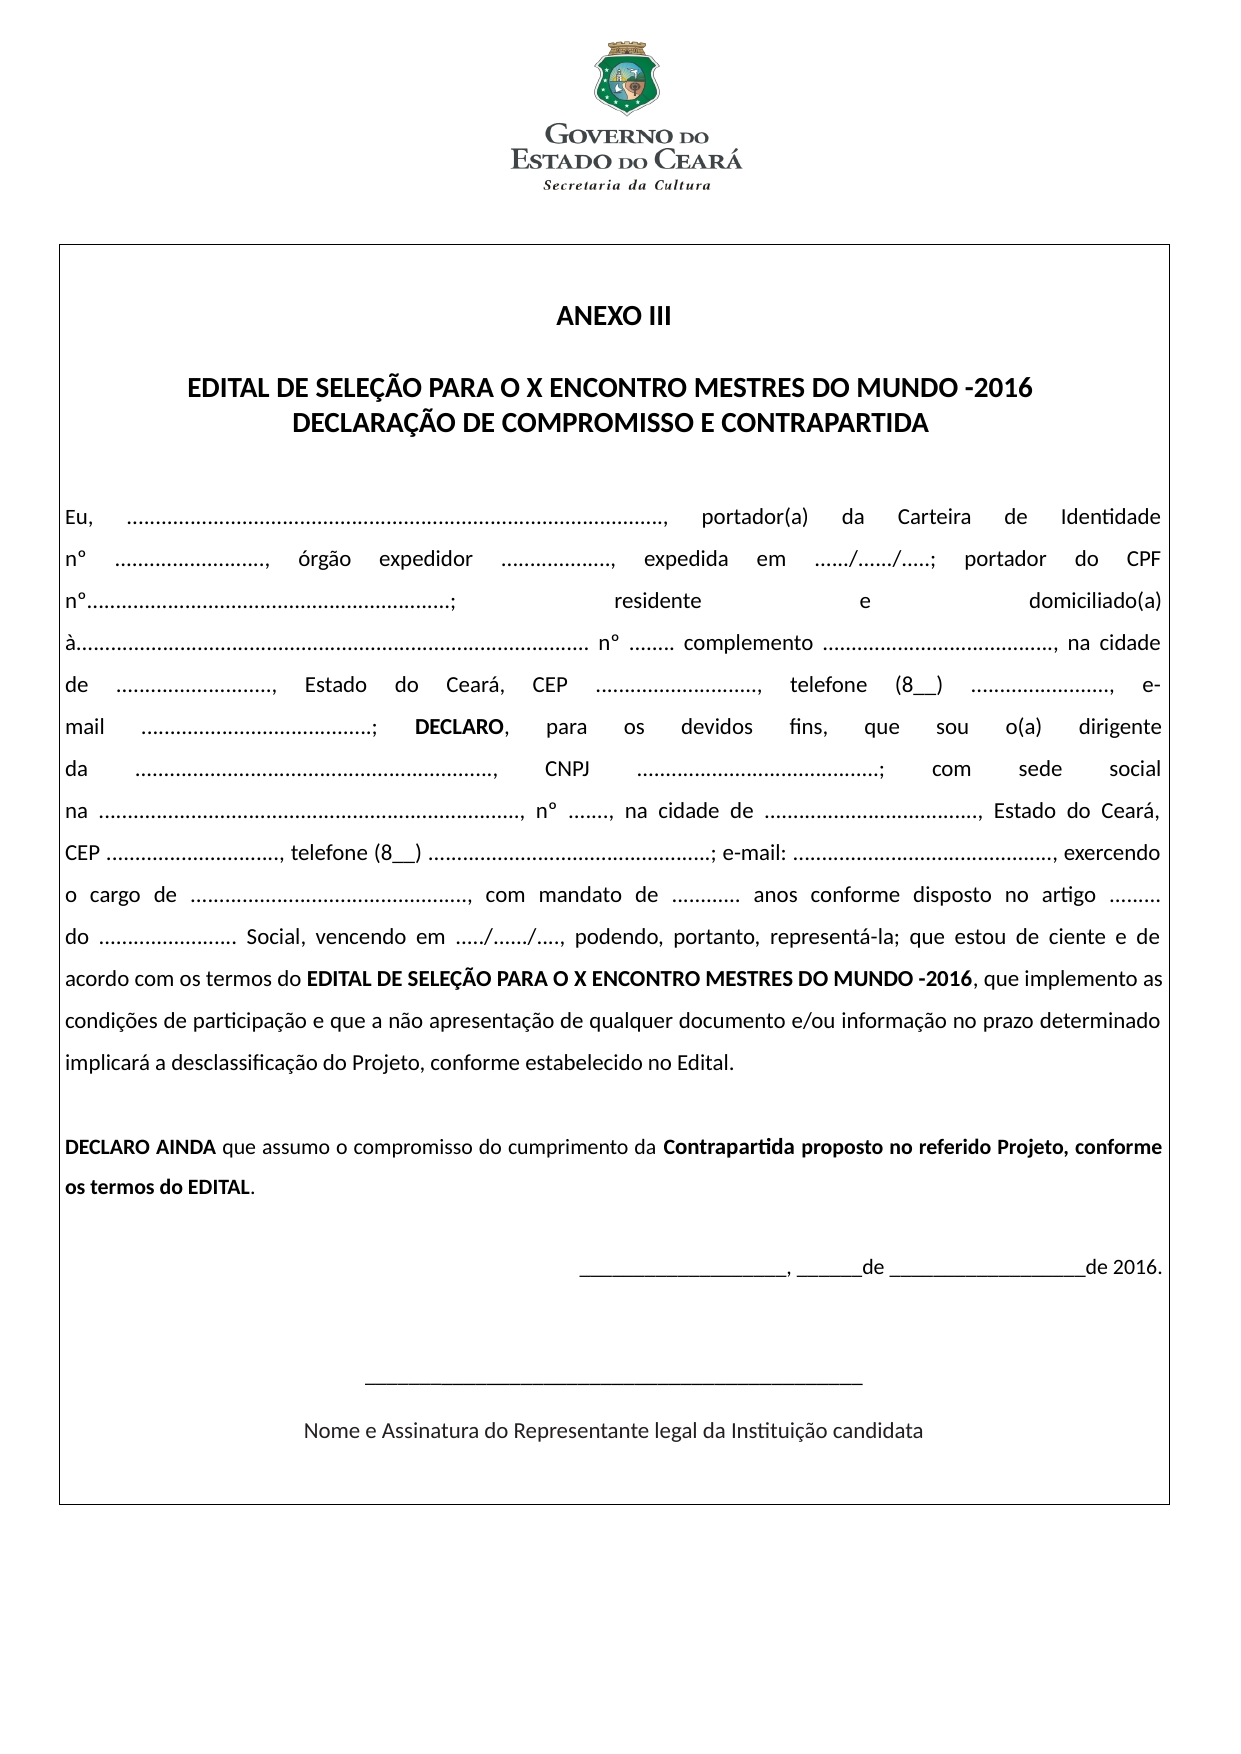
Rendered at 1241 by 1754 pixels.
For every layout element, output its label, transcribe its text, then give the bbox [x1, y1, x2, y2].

picture [510, 41, 743, 190]
table_header ANEXO III EDITAL DE SELEÇÃO PARA O X ENCONTRO MESTRES DO MUNDO -2016 DECLARAÇÃO DE COMPROMISSO E CONTRAPARTIDA Eu, ............................................................................................., portador(a) da Carteira de Identidade nº .........................., órgão expedidor ..................., expedida em ....../....../.....; portador do CPF nº...............................................................; residente e domiciliado(a) à......................................................................................... nº ........ complemento ........................................, na cidade de ..........................., Estado do Ceará, CEP ............................, telefone (8__) ........................, e-mail ........................................; DECLARO, para os devidos fins, que sou o(a) dirigente da .............................................................., CNPJ ..........................................; com sede social na ........................................................................., nº ......., na cidade de ....................................., Estado do Ceará, CEP .............................., telefone (8__) .................................................; e-mail: ............................................., exercendo o cargo de ................................................, com mandato de ............ anos conforme disposto no artigo ......... do ........................ Social, vencendo em ...../....../...., podendo, portanto, representá-la; que estou de ciente e de acordo com os termos do EDITAL DE SELEÇÃO PARA O X ENCONTRO MESTRES DO MUNDO -2016, que implemento as condições de participação e que a não apresentação de qualquer documento e/ou informação no prazo determinado implicará a desclassificação do Projeto, conforme estabelecido no Edital. DECLARO AINDA que assumo o compromisso do cumprimento da Contrapartida proposto no referido Projeto, conforme os termos do EDITAL. ___________________, ______de __________________de 2016. ____________________________________________ Nome e Assinatura do Representante legal da Instituição candidata [60, 245, 1169, 1504]
